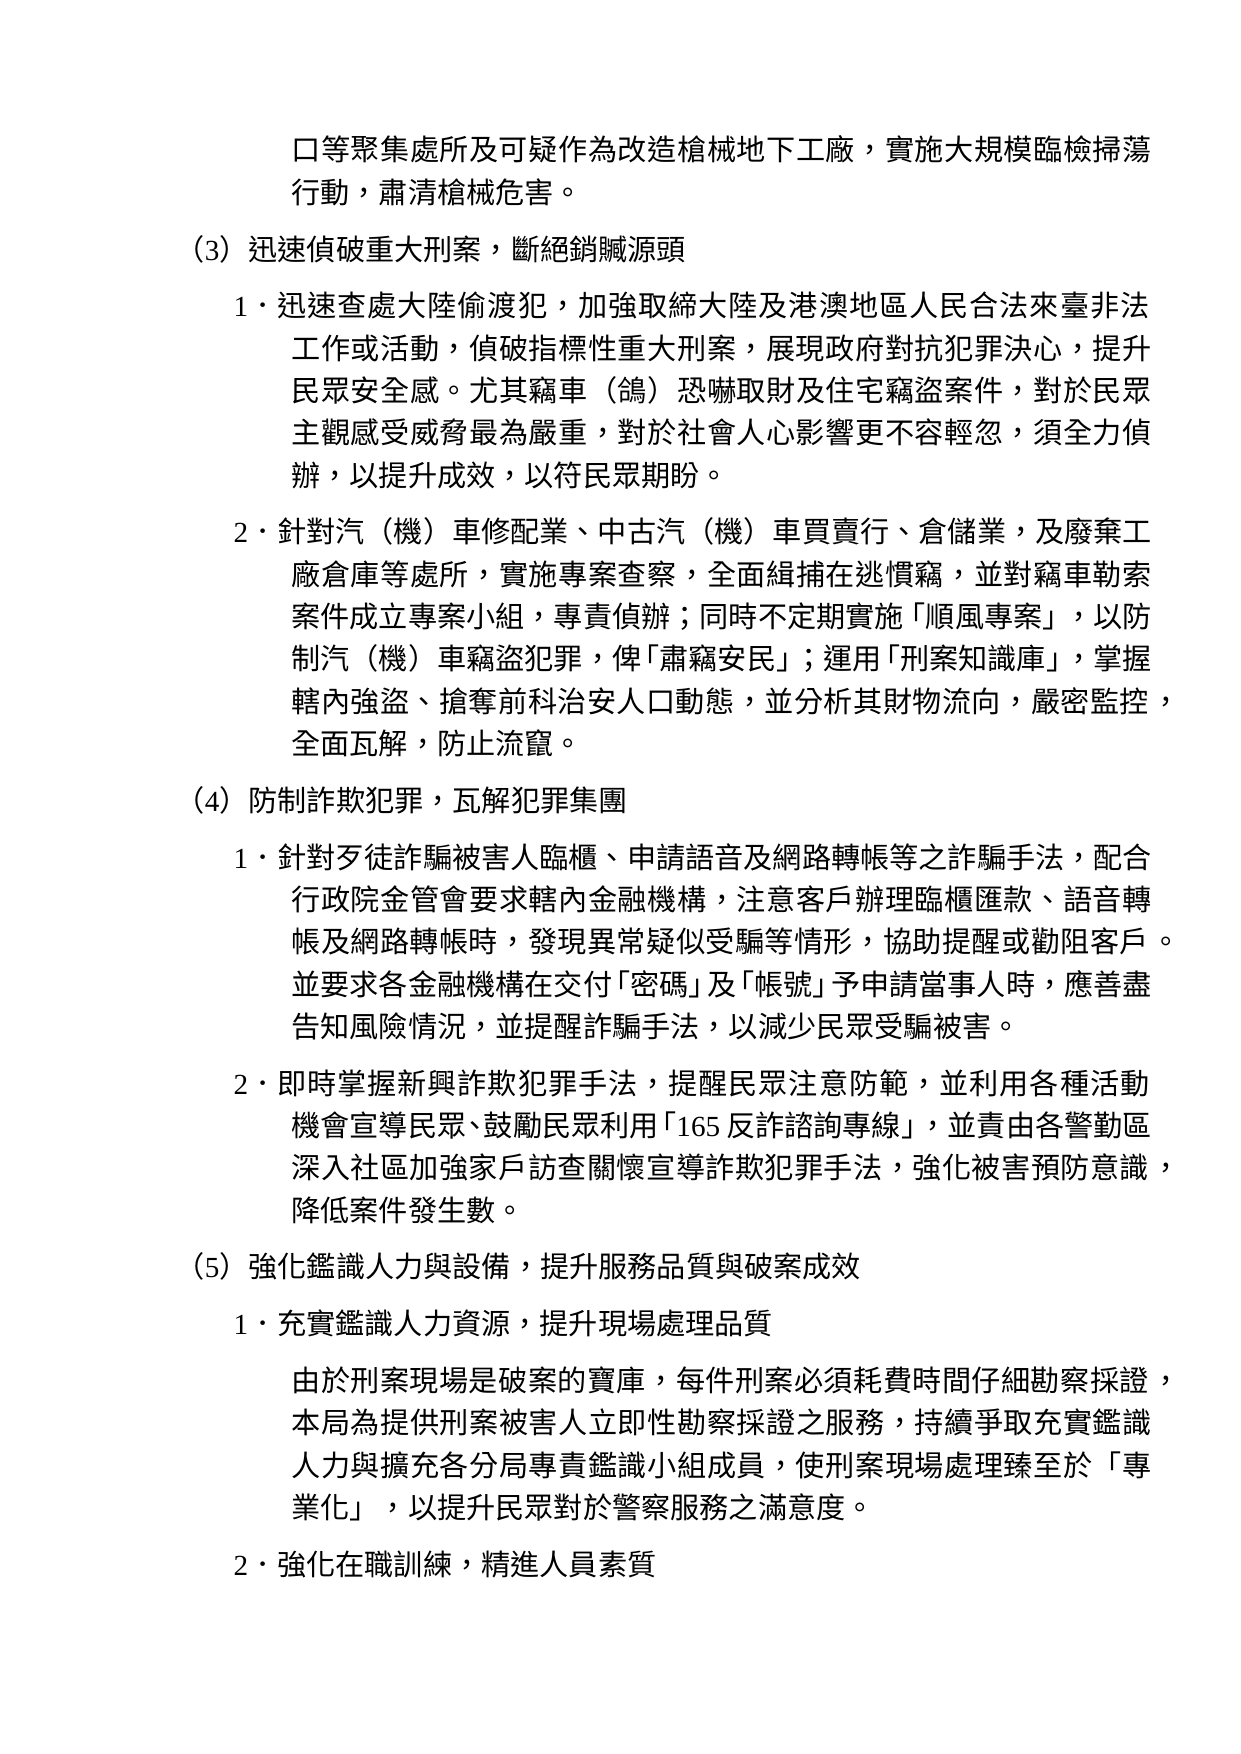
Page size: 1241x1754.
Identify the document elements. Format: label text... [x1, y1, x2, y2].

list 口等聚集處所及可疑作為改造槍械地下工廠，實施大規模臨檢掃蕩行動，肅清槍械危害。 [233, 127, 1152, 212]
list 充實鑑識人力資源，提升現場處理品質 [233, 1301, 1152, 1343]
list 迅速查處大陸偷渡犯，加強取締大陸及港澳地區人民合法來臺非法工作或活動，偵破指標性重大刑案，展現政府對抗犯罪決心，提升民眾安全感。尤其竊車（鴿）恐嚇取財及住宅竊盜案件，對於民眾主觀感受威脅最為嚴重，對於社會人心影響更不容輕忽，須全力偵辦，以提升成效，以符民眾期盼。 [233, 283, 1152, 494]
list 即時掌握新興詐欺犯罪手法，提醒民眾注意防範，並利用各種活動機會宣導民眾、鼓勵民眾利用「165反詐諮詢專線」，並責由各警勤區深入社區加強家戶訪查關懷宣導詐欺犯罪手法，強化被害預防意識，降低案件發生數。 [233, 1060, 1152, 1229]
list 迅速偵破重大刑案，斷絕銷贓源頭 [175, 226, 1152, 268]
list 強化鑑識人力與設備，提升服務品質與破案成效 [175, 1244, 1152, 1286]
list 強化在職訓練，精進人員素質 [233, 1542, 1152, 1584]
list 針對汽（機）車修配業、中古汽（機）車買賣行、倉儲業，及廢棄工廠倉庫等處所，實施專案查察，全面緝捕在逃慣竊，並對竊車勒索案件成立專案小組，專責偵辦；同時不定期實施「順風專案」，以防制汽（機）車竊盜犯罪，俾「肅竊安民」；運用「刑案知識庫」，掌握轄內強盜、搶奪前科治安人口動態，並分析其財物流向，嚴密監控，全面瓦解，防止流竄。 [233, 509, 1152, 763]
list 防制詐欺犯罪，瓦解犯罪集團 [175, 777, 1152, 820]
text 由於刑案現場是破案的寶庫，每件刑案必須耗費時間仔細勘察採證，本局為提供刑案被害人立即性勘察採證之服務，持續爭取充實鑑識人力與擴充各分局專責鑑識小組成員，使刑案現場處理臻至於「專業化」，以提升民眾對於警察服務之滿意度。 [291, 1358, 1152, 1527]
list 針對歹徒詐騙被害人臨櫃、申請語音及網路轉帳等之詐騙手法，配合行政院金管會要求轄內金融機構，注意客戶辦理臨櫃匯款、語音轉帳及網路轉帳時，發現異常疑似受騙等情形，協助提醒或勸阻客戶。並要求各金融機構在交付「密碼」及「帳號」予申請當事人時，應善盡告知風險情況，並提醒詐騙手法，以減少民眾受騙被害。 [233, 834, 1152, 1046]
